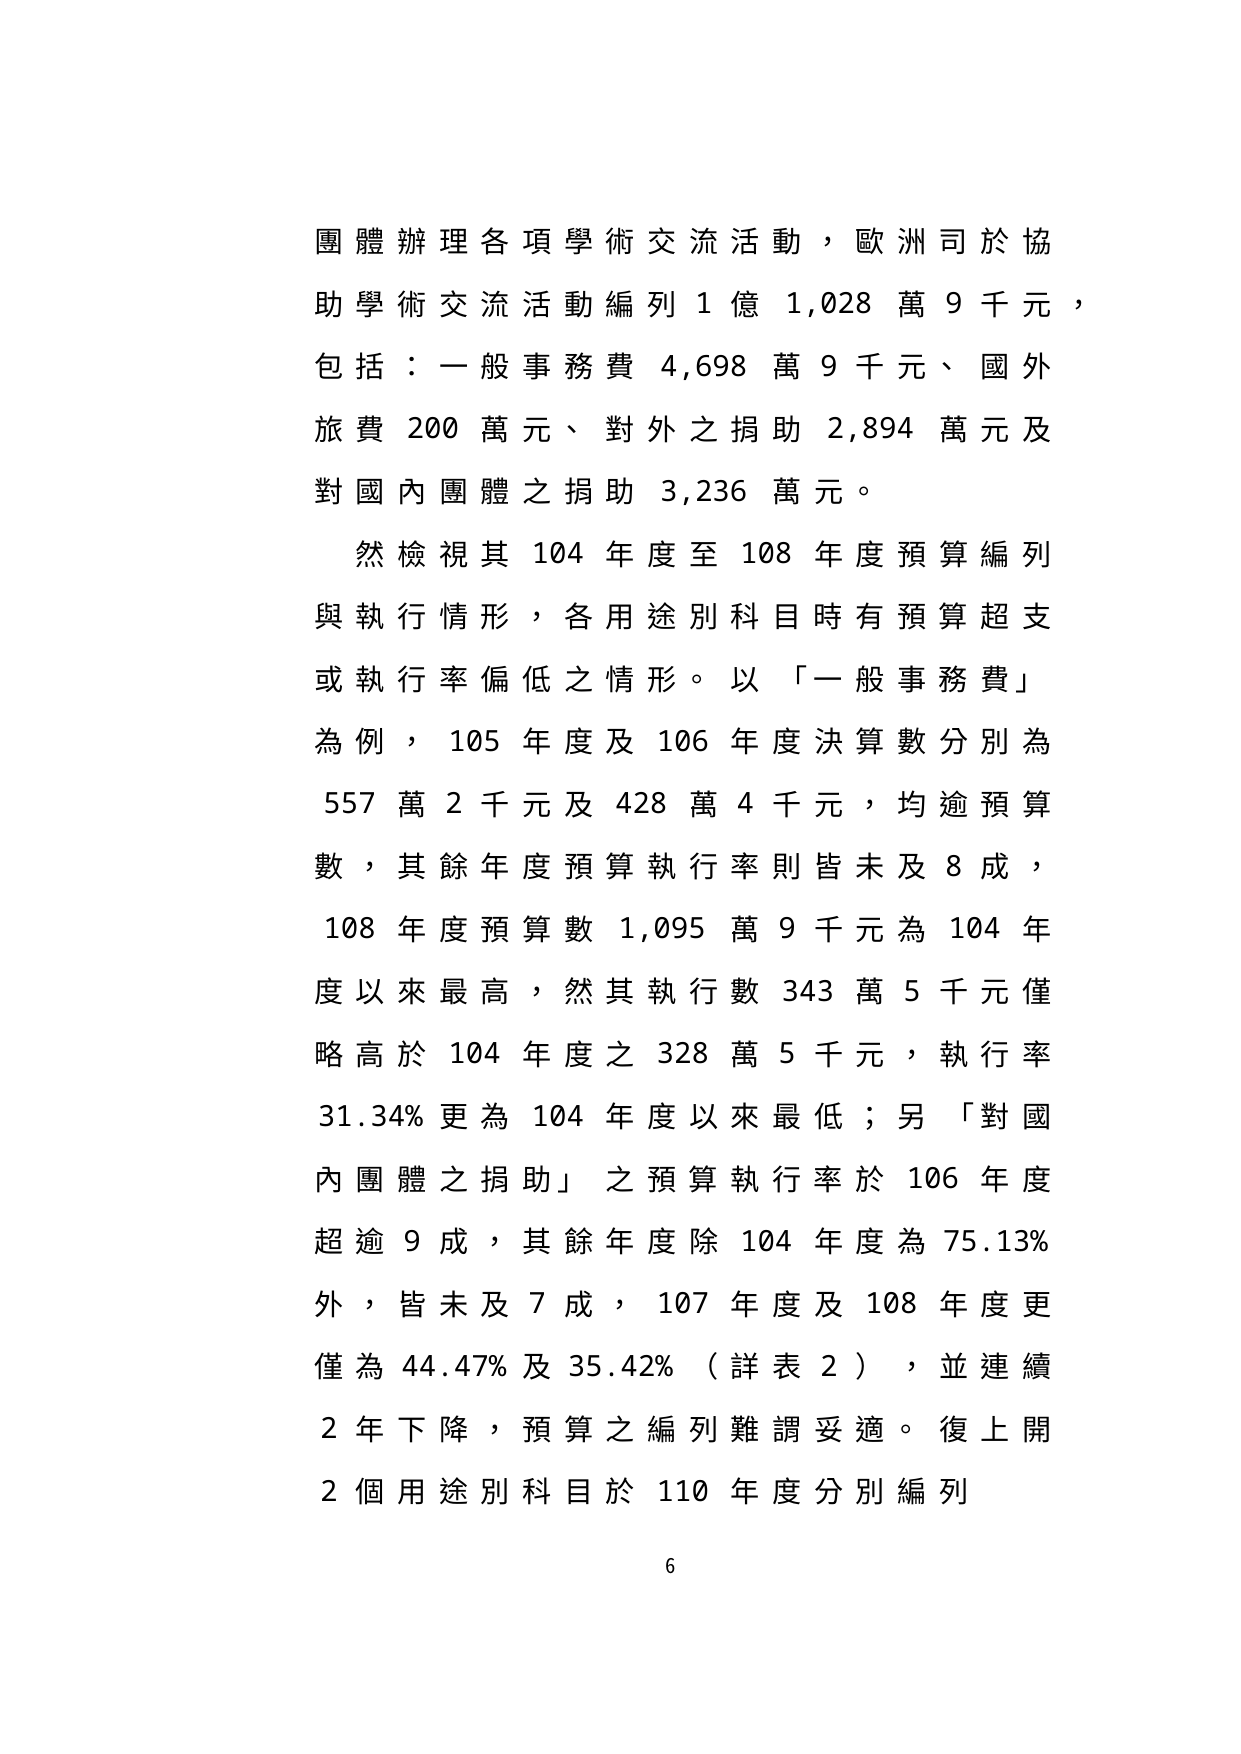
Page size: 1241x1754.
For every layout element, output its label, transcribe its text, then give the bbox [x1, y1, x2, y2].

text 然檢視其104年度至108年度預算編列與執行情形，各用途別科目時有預算超支或執行率偏低之情形。以「一般事務費」為例，105年度及106年度決算數分別為557萬2千元及428萬4千元，均逾預算數，其餘年度預算執行率則皆未及8成，108年度預算數1,095萬9千元為104年度以來最高，然其執行數343萬5千元僅略高於104年度之328萬5千元，執行率31.34%更為104年度以來最低；另「對國內團體之捐助」之預算執行率於106年度超逾9成，其餘年度除104年度為75.13%外，皆未及7成，107年度及108年度更僅為44.47%及35.42%（詳表2），並連續2年下降，預算之編列難謂妥適。復上開2個用途別科目於110年度分別編列 [271, 511, 1058, 1511]
text 據外交部110年度預算案說明，為強化與歐盟及歐洲民主社群合作關係，持續積極強化與歐盟及英、法、德等理念相近夥伴及歐洲重要智庫之合作；持續辦理「中華民國（臺灣）講座」；加強歐洲地區華語文計畫；持續積極推動對歐交流及協助團體辦理各項學術交流活動，歐洲司於協助學術交流活動編列1億1,028萬9千元，包括：一般事務費4,698萬9千元、國外旅費200萬元、對外之捐助2,894萬元及對國內團體之捐助3,236萬元。 [271, 198, 1058, 511]
